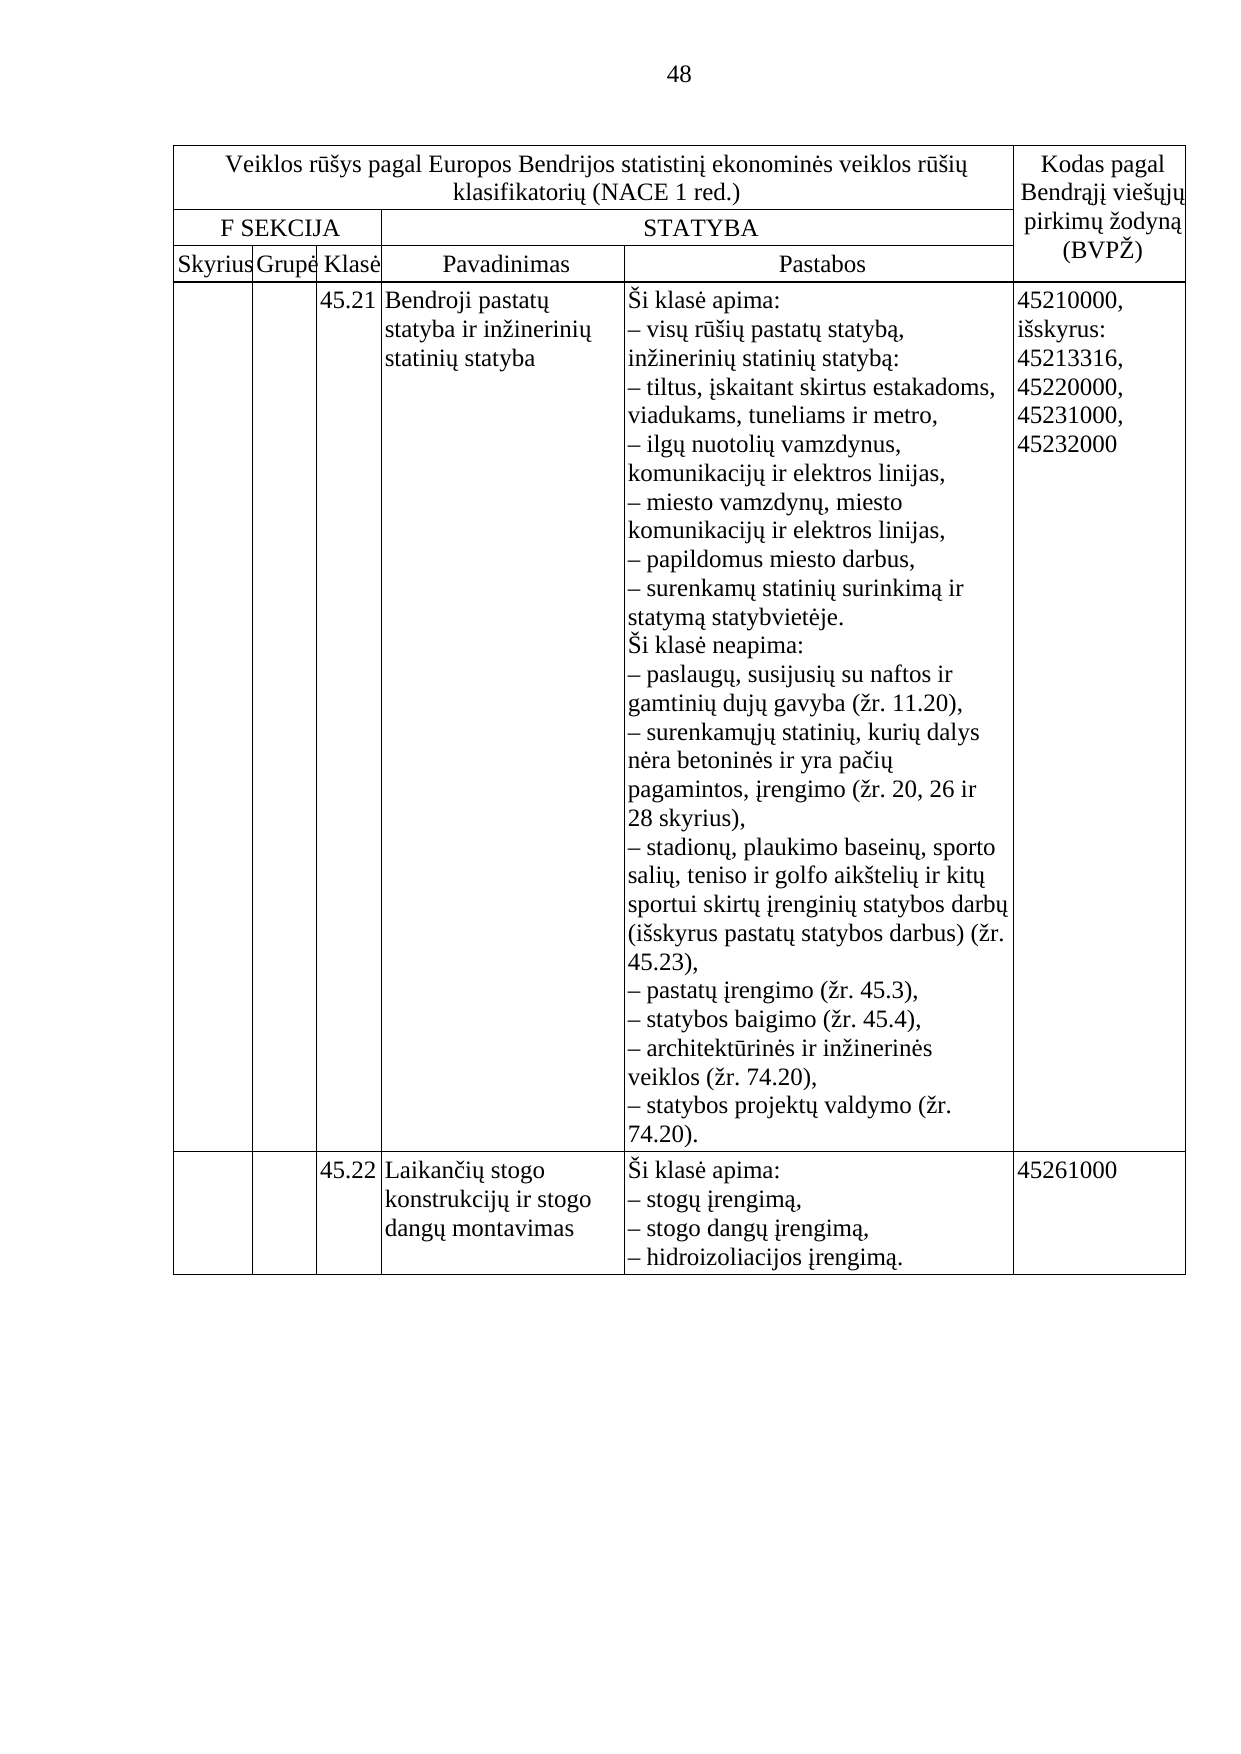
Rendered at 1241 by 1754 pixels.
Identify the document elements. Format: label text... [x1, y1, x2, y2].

table_cell 45.22 [317, 1152, 381, 1273]
table_cell Skyrius [174, 246, 252, 281]
table_cell Ši klasė apima: – visų rūšių pastatų statybą, inžinerinių statinių statybą: – tiltus, įskaitant skirtus estakadoms, viadukams, tuneliams ir metro, – ilgų nuotolių vamzdynus, komunikacijų ir elektros linijas, – miesto vamzdynų, miesto komunikacijų ir elektros linijas, – papildomus miesto darbus, – surenkamų statinių surinkimą ir statymą statybvietėje. Ši klasė neapima: – paslaugų, susijusių su naftos ir gamtinių dujų gavyba (žr. 11.20), – surenkamųjų statinių, kurių dalys nėra betoninės ir yra pačių pagamintos, įrengimo (žr. 20, 26 ir 28 skyrius), – stadionų, plaukimo baseinų, sporto salių, teniso ir golfo aikštelių ir kitų sportui skirtų įrenginių statybos darbų (išskyrus pastatų statybos darbus) (žr. 45.23), – pastatų įrengimo (žr. 45.3), – statybos baigimo (žr. 45.4), – architektūrinės ir inžinerinės veiklos (žr. 74.20), – statybos projektų valdymo (žr. 74.20). [625, 283, 1013, 1151]
table_cell [253, 283, 316, 1151]
table_cell Grupė [253, 246, 316, 281]
table_cell Bendroji pastatų statyba ir inžinerinių statinių statyba [382, 283, 624, 1151]
table_cell Klasė [317, 246, 381, 281]
table_cell [174, 283, 252, 1151]
table_cell 45.21 [317, 283, 381, 1151]
table_cell [174, 1152, 252, 1273]
table_cell Pastabos [625, 246, 1013, 281]
table_cell [253, 1152, 316, 1273]
table_cell 45210000, išskyrus: 45213316, 45220000, 45231000, 45232000 [1014, 283, 1185, 1151]
table_cell STATYBA [382, 210, 1013, 245]
table_header Kodas pagal Bendrąjį viešųjų pirkimų žodyną (BVPŽ) [1014, 146, 1185, 281]
table_cell 45261000 [1014, 1152, 1185, 1273]
table_header Veiklos rūšys pagal Europos Bendrijos statistinį ekonominės veiklos rūšių klasifikatorių (NACE 1 red.) [174, 146, 1013, 209]
table_cell Pavadinimas [382, 246, 624, 281]
table_cell Ši klasė apima: – stogų įrengimą, – stogo dangų įrengimą, – hidroizoliacijos įrengimą. [625, 1152, 1013, 1273]
table_cell Laikančių stogo konstrukcijų ir stogo dangų montavimas [382, 1152, 624, 1273]
table_cell F SEKCIJA [174, 210, 381, 245]
